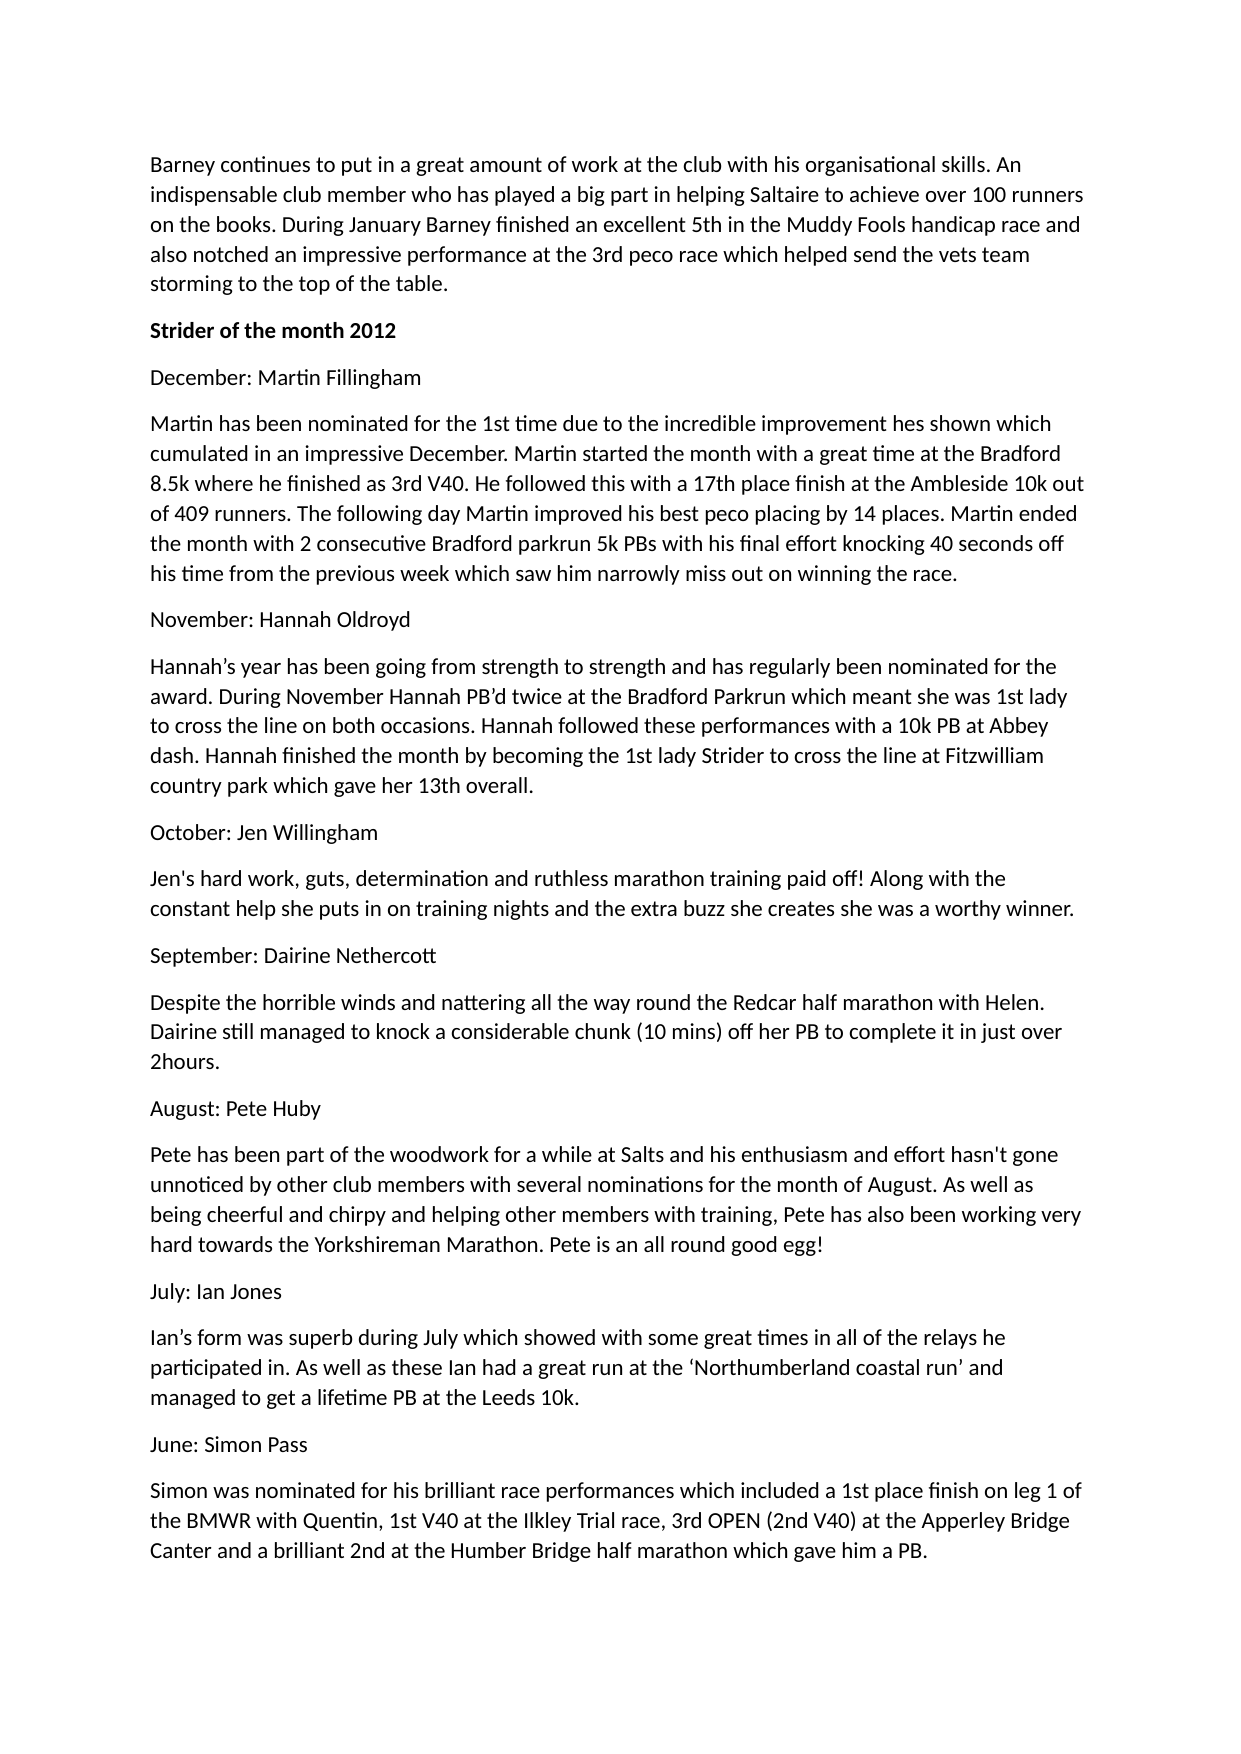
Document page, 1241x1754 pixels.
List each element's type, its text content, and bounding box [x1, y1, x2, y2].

text July: Ian Jones [150, 1277, 1090, 1305]
text Hannah’s year has been going from strength to strength and has regularly been nominated for the award. During November Hannah PB’d twice at the Bradford Parkrun which meant she was 1st lady to cross the line on both occasions. Hannah followed these performances with a 10k PB at Abbey dash. Hannah finished the month by becoming the 1st lady Strider to cross the line at Fitzwilliam country park which gave her 13th overall. [150, 652, 1090, 799]
text Despite the horrible winds and nattering all the way round the Redcar half marathon with Helen. Dairine still managed to knock a considerable chunk (10 mins) off her PB to complete it in just over 2hours. [150, 988, 1090, 1075]
text September: Dairine Nethercott [150, 941, 1090, 969]
text Simon was nominated for his brilliant race performances which included a 1st place finish on leg 1 of the BMWR with Quentin, 1st V40 at the Ilkley Trial race, 3rd OPEN (2nd V40) at the Apperley Bridge Canter and a brilliant 2nd at the Humber Bridge half marathon which gave him a PB. [150, 1476, 1090, 1564]
text Barney continues to put in a great amount of work at the club with his organisational skills. An indispensable club member who has played a big part in helping Saltaire to achieve over 100 runners on the books. During January Barney finished an excellent 5th in the Muddy Fools handicap race and also notched an impressive performance at the 3rd peco race which helped send the vets team storming to the top of the table. [150, 150, 1090, 298]
text August: Pete Huby [150, 1094, 1090, 1122]
text June: Simon Pass [150, 1430, 1090, 1458]
text Martin has been nominated for the 1st time due to the incredible improvement hes shown which cumulated in an impressive December. Martin started the month with a great time at the Bradford 8.5k where he finished as 3rd V40. He followed this with a 17th place finish at the Ambleside 10k out of 409 runners. The following day Martin improved his best peco placing by 14 places. Martin ended the month with 2 consecutive Bradford parkrun 5k PBs with his final effort knocking 40 seconds off his time from the previous week which saw him narrowly miss out on winning the race. [150, 409, 1090, 587]
text November: Hannah Oldroyd [150, 605, 1090, 633]
text Pete has been part of the woodwork for a while at Salts and his enthusiasm and effort hasn't gone unnoticed by other club members with several nominations for the month of August. As well as being cheerful and chirpy and helping other members with training, Pete has also been working very hard towards the Yorkshireman Marathon. Pete is an all round good egg! [150, 1141, 1090, 1258]
text December: Martin Fillingham [150, 363, 1090, 391]
text Jen's hard work, guts, determination and ruthless marathon training paid off! Along with the constant help she puts in on training nights and the extra buzz she creates she was a worthy winner. [150, 864, 1090, 922]
text October: Jen Willingham [150, 818, 1090, 846]
text Strider of the month 2012 [150, 316, 1090, 344]
text Ian’s form was superb during July which showed with some great times in all of the relays he participated in. As well as these Ian had a great run at the ‘Northumberland coastal run’ and managed to get a lifetime PB at the Leeds 10k. [150, 1323, 1090, 1411]
